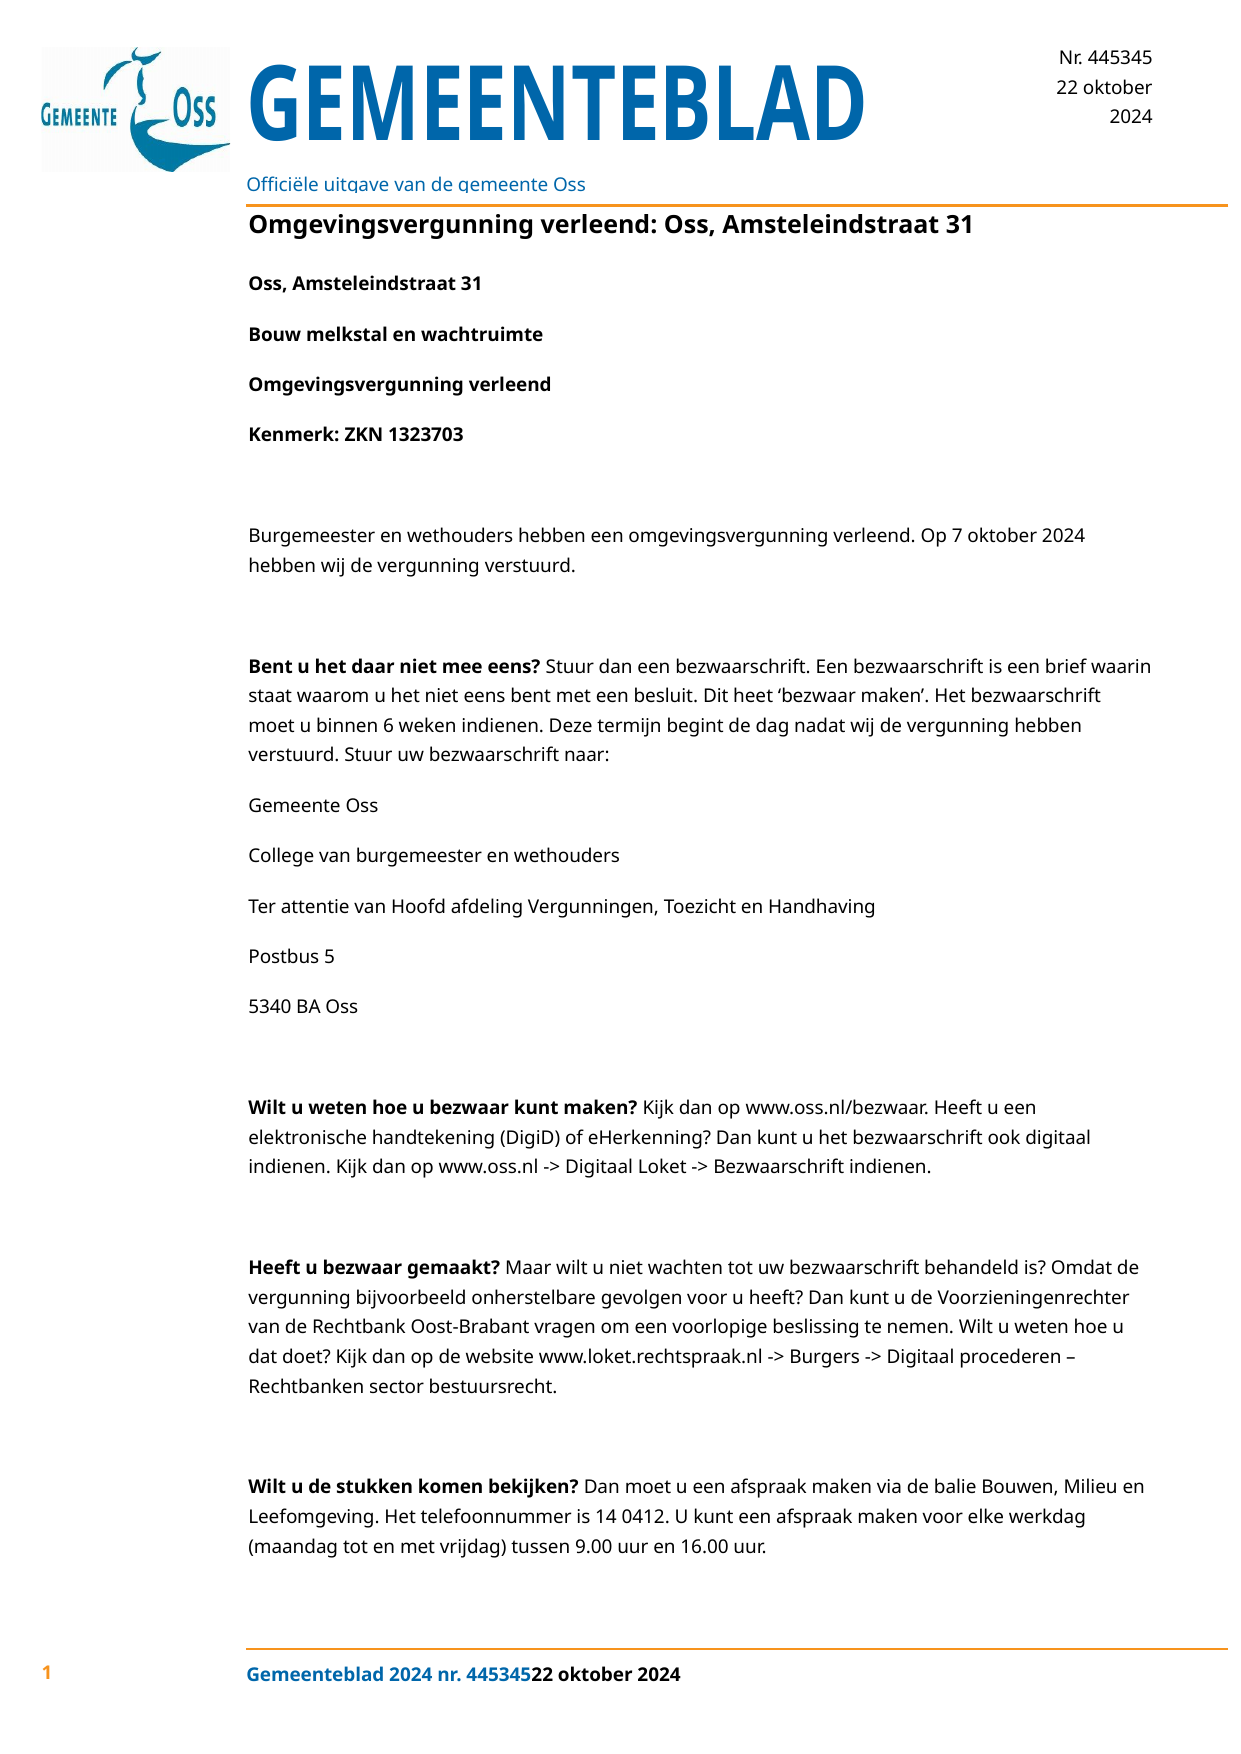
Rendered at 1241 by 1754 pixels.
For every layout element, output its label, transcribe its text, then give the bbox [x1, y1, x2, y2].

text Bouw melkstal en wachtruimte [248, 321, 1152, 346]
text Postbus 5 [248, 943, 1152, 969]
text Burgemeester en wethouders hebben een omgevingsvergunning verleend. Op 7 oktober 2024 hebben wij de vergunning verstuurd. [248, 522, 1152, 578]
text College van burgemeester en wethouders [248, 842, 1152, 868]
text Wilt u weten hoe u bezwaar kunt maken? Kijk dan op www.oss.nl/bezwaar. Heeft u een elektronische handtekening (DigiD) of eHerkenning? Dan kunt u het bezwaarschrift ook digitaal indienen. Kijk dan op www.oss.nl -> Digitaal Loket -> Bezwaarschrift indienen. [248, 1094, 1152, 1179]
picture [41, 47, 231, 172]
text Bent u het daar niet mee eens? Stuur dan een bezwaarschrift. Een bezwaarschrift is een brief waarin staat waarom u het niet eens bent met een besluit. Dit heet ‘bezwaar maken’. Het bezwaarschrift moet u binnen 6 weken indienen. Deze termijn begint de dag nadat wij de vergunning hebben verstuurd. Stuur uw bezwaarschrift naar: [248, 653, 1152, 767]
text Omgevingsvergunning verleend: Oss, Amsteleindstraat 31 [248, 207, 1152, 241]
text Oss, Amsteleindstraat 31 [248, 270, 1152, 296]
text Omgevingsvergunning verleend [248, 371, 1152, 397]
text 5340 BA Oss [248, 994, 1152, 1019]
text Gemeente Oss [248, 792, 1152, 818]
text Wilt u de stukken komen bekijken? Dan moet u een afspraak maken via de balie Bouwen, Milieu en Leefomgeving. Het telefoonnummer is 14 0412. U kunt een afspraak maken voor elke werkdag (maandag tot en met vrijdag) tussen 9.00 uur en 16.00 uur. [248, 1474, 1152, 1558]
text Ter attentie van Hoofd afdeling Vergunningen, Toezicht en Handhaving [248, 893, 1152, 918]
text Heeft u bezwaar gemaakt? Maar wilt u niet wachten tot uw bezwaarschrift behandeld is? Omdat de vergunning bijvoorbeeld onherstelbare gevolgen voor u heeft? Dan kunt u de Voorzieningenrechter van de Rechtbank Oost-Brabant vragen om een voorlopige beslissing te nemen. Wilt u weten hoe u dat doet? Kijk dan op de website www.loket.rechtspraak.nl -> Burgers -> Digitaal procederen – Rechtbanken sector bestuursrecht. [248, 1254, 1152, 1398]
text Kenmerk: ZKN 1323703 [248, 422, 1152, 447]
